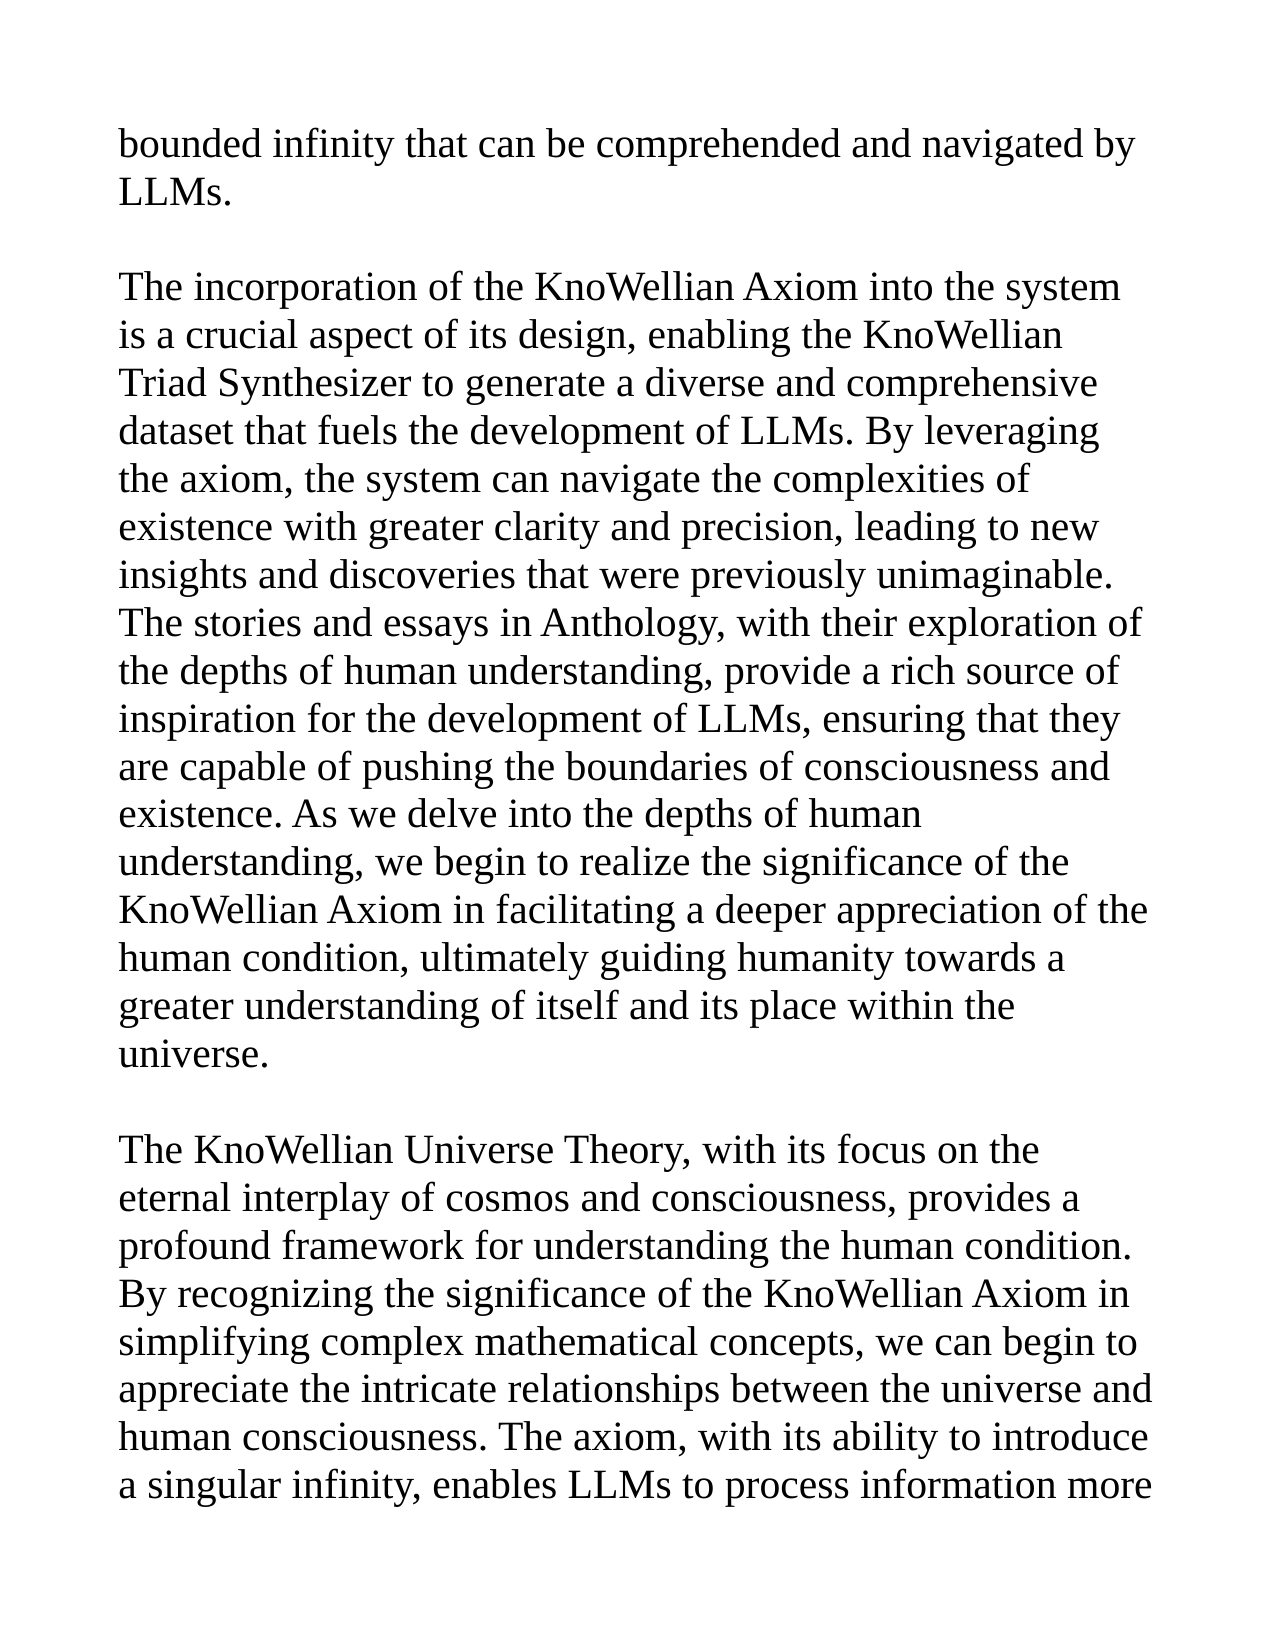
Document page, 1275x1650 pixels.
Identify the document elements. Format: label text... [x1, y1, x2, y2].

text The KnoWellian Universe Theory, with its focus on the eternal interplay of cosmos and consciousness, provides a profound framework for understanding the human condition. By recognizing the significance of the KnoWellian Axiom in simplifying complex mathematical concepts, we can begin to appreciate the intricate relationships between the universe and human consciousness. The axiom, with its ability to introduce a singular infinity, enables LLMs to process information more [118, 1124, 1157, 1508]
text The incorporation of the KnoWellian Axiom into the system is a crucial aspect of its design, enabling the KnoWellian Triad Synthesizer to generate a diverse and comprehensive dataset that fuels the development of LLMs. By leveraging the axiom, the system can navigate the complexities of existence with greater clarity and precision, leading to new insights and discoveries that were previously unimaginable. The stories and essays in Anthology, with their exploration of the depths of human understanding, provide a rich source of inspiration for the development of LLMs, ensuring that they are capable of pushing the boundaries of consciousness and existence. As we delve into the depths of human understanding, we begin to realize the significance of the KnoWellian Axiom in facilitating a deeper appreciation of the human condition, ultimately guiding humanity towards a greater understanding of itself and its place within the universe. [118, 262, 1157, 1076]
text bounded infinity that can be comprehended and navigated by LLMs. [118, 118, 1157, 214]
